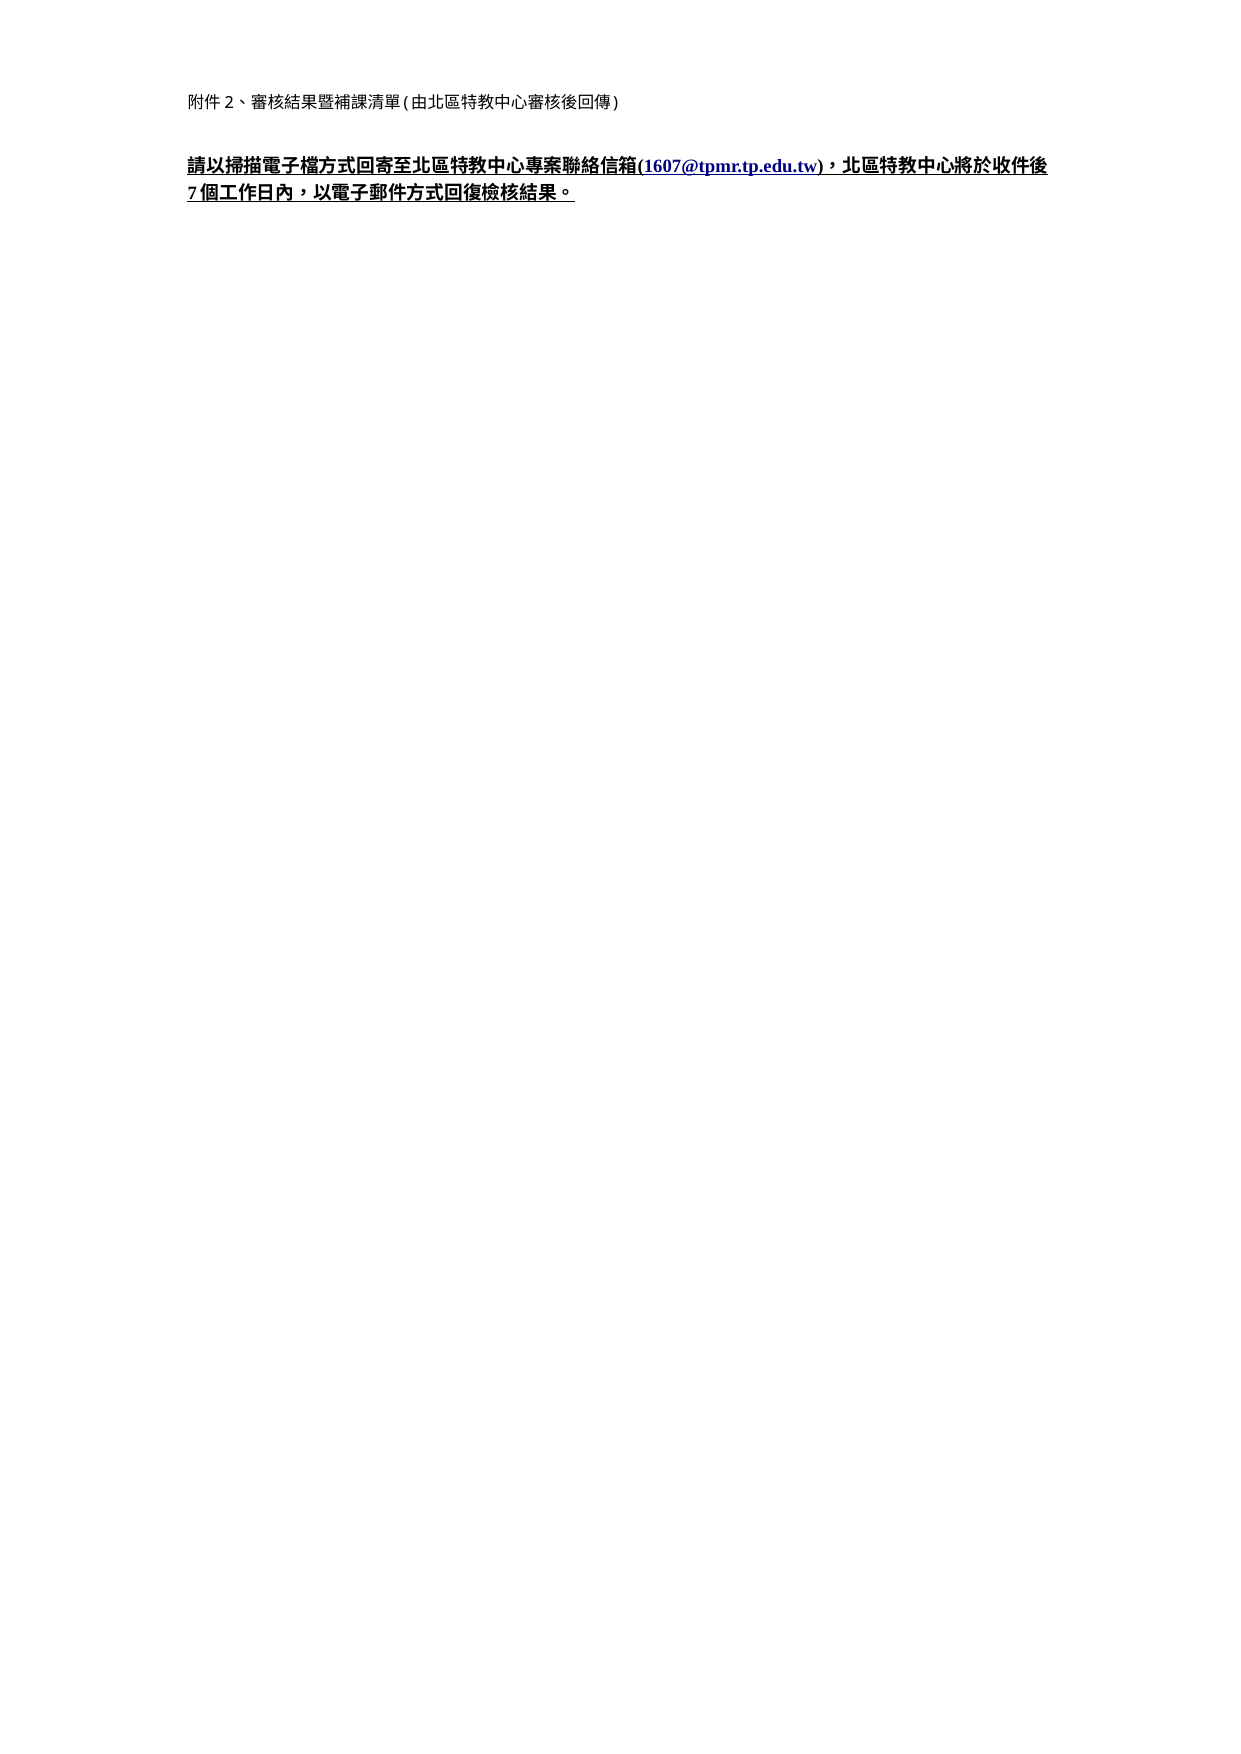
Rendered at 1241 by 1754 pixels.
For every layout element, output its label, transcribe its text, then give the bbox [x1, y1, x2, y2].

text 請以掃描電子檔方式回寄至北區特教中心專案聯絡信箱(1607@tpmr.tp.edu.tw)，北區特教中心將於收件後7個工作日內，以電子郵件方式回復檢核結果。 [187, 150, 1053, 205]
